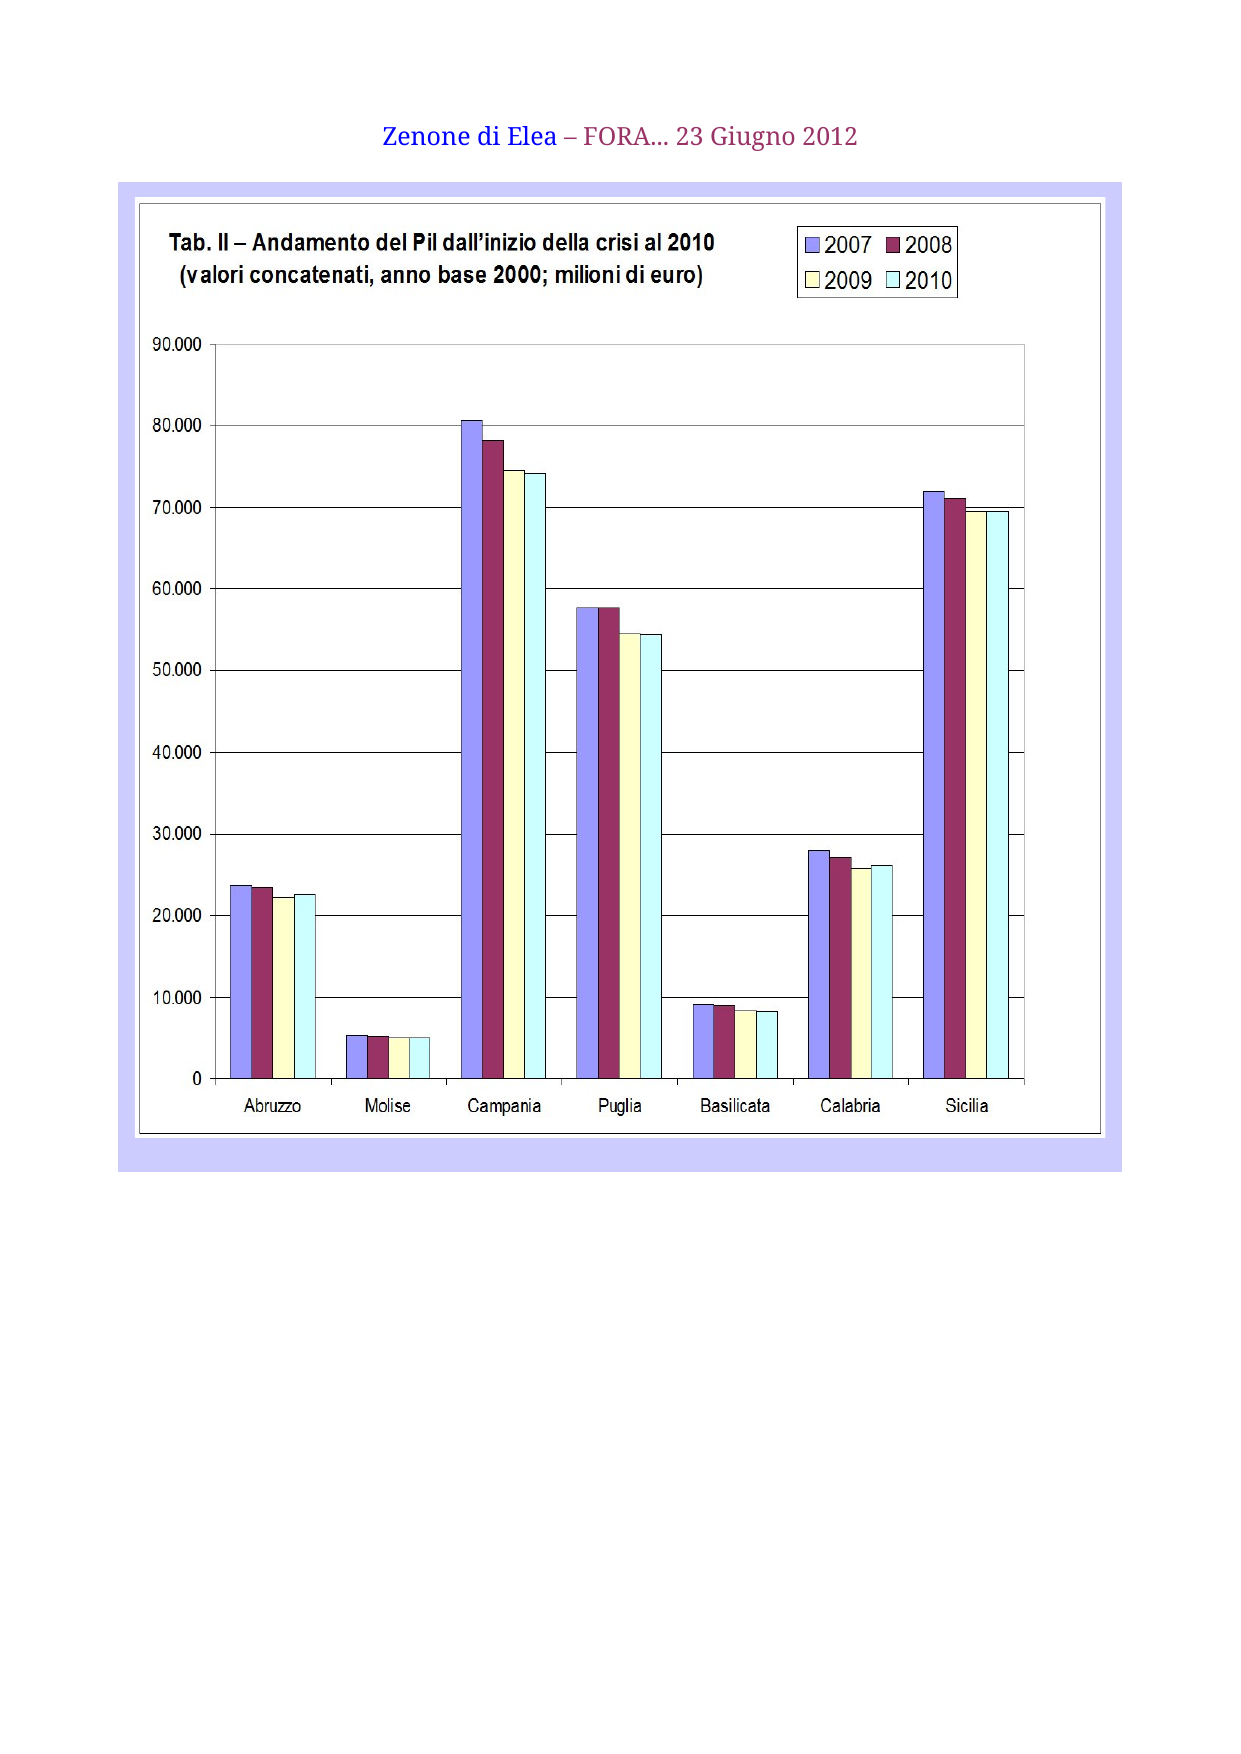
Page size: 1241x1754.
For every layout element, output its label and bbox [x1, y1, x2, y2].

table_header [118, 182, 1122, 1172]
picture [134, 197, 1106, 1138]
